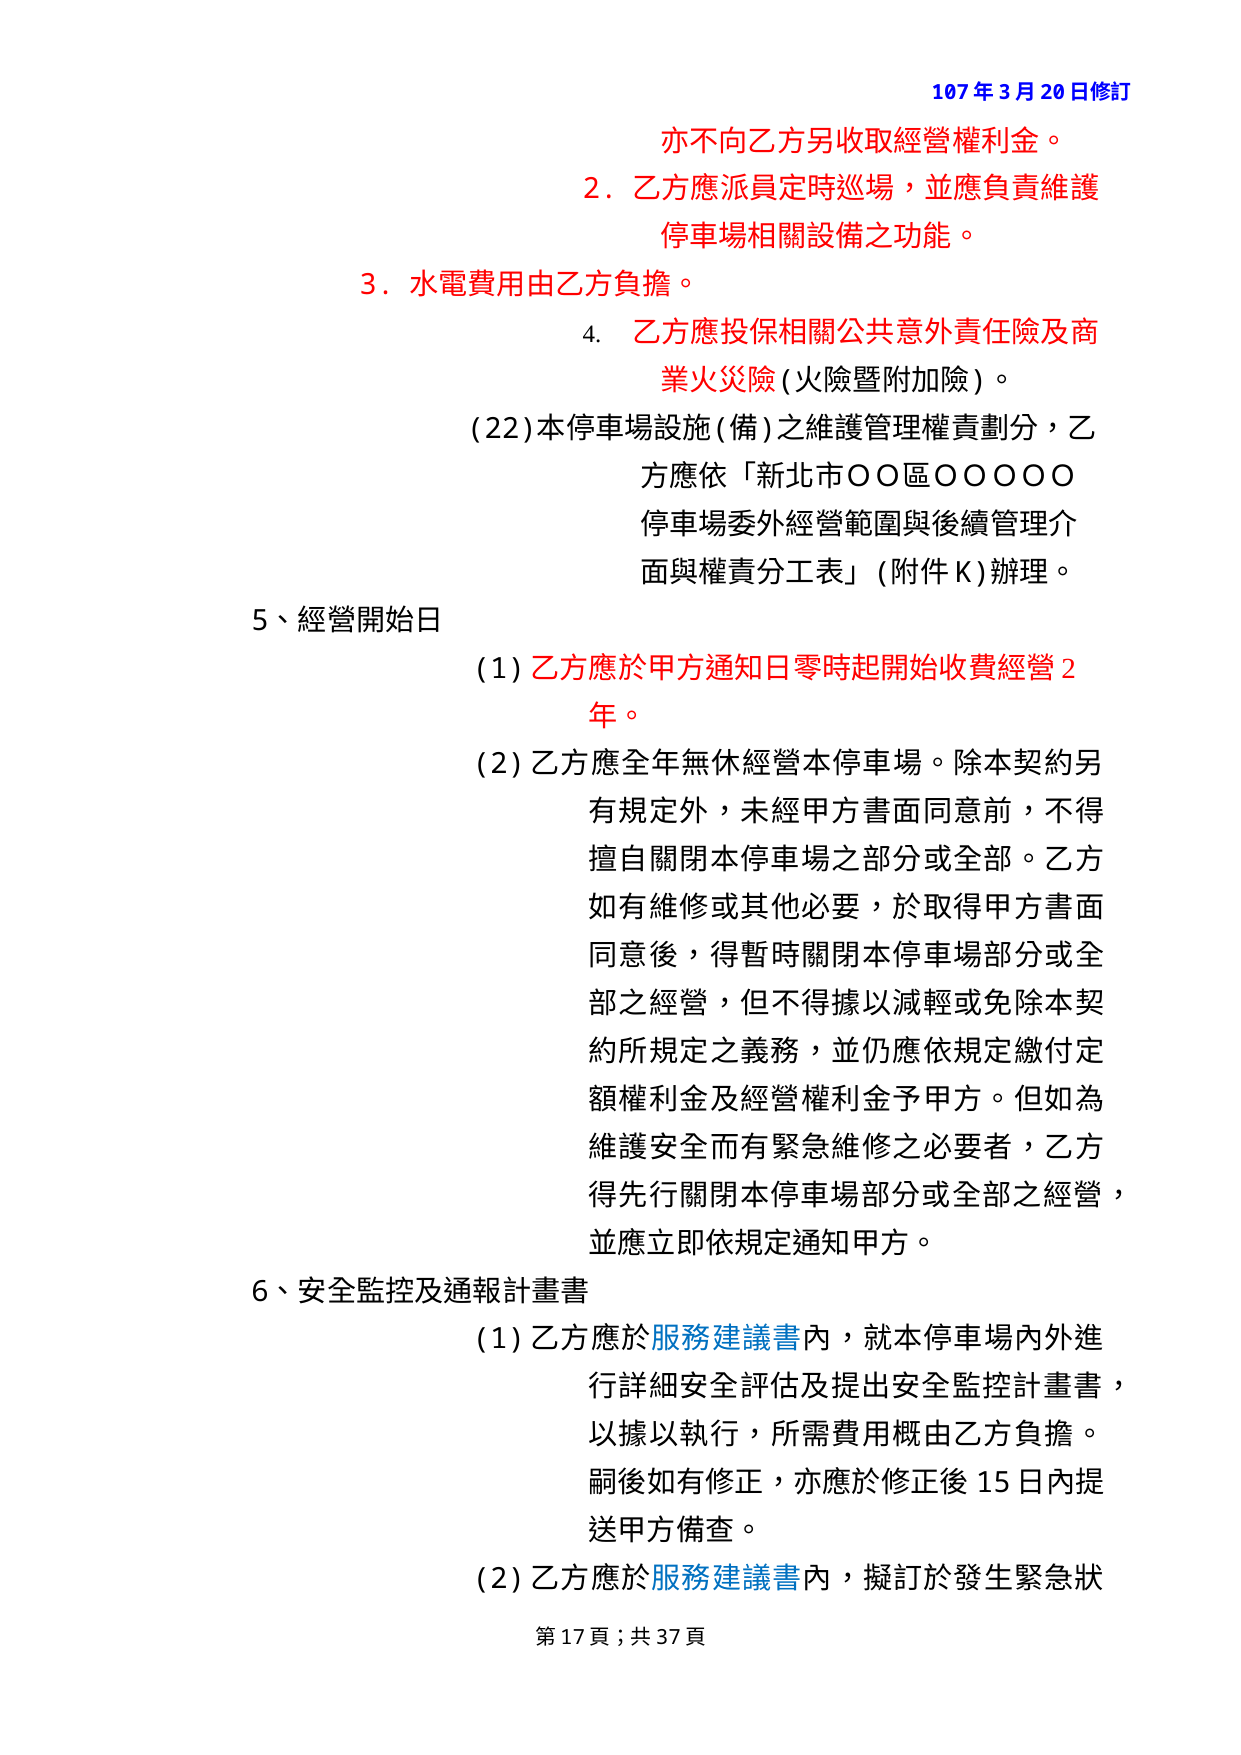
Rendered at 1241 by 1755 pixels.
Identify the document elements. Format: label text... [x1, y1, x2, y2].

list 乙方應投保相關公共意外責任險及商業火災險(火險暨附加險)。 [582, 304, 1104, 400]
list 乙方應派員定時巡場，並應負責維護停車場相關設備之功能。 [582, 161, 1104, 256]
list 乙方應於服務建議書內，就本停車場內外進行詳細安全評估及提出安全監控計畫書，以據以執行，所需費用概由乙方負擔。嗣後如有修正，亦應於修正後15日內提送甲方備查。 [472, 1311, 1104, 1550]
list 乙方應全年無休經營本停車場。除本契約另有規定外，未經甲方書面同意前，不得擅自關閉本停車場之部分或全部。乙方如有維修或其他必要，於取得甲方書面同意後，得暫時關閉本停車場部分或全部之經營，但不得據以減輕或免除本契約所規定之義務，並仍應依規定繳付定額權利金及經營權利金予甲方。但如為維護安全而有緊急維修之必要者，乙方得先行關閉本停車場部分或全部之經營，並應立即依規定通知甲方。 [472, 736, 1104, 1263]
list 乙方應於服務建議書內，擬訂於發生緊急狀 [472, 1550, 1104, 1598]
list 經營開始日 [136, 592, 1104, 640]
list 乙方應於甲方通知日零時起開始收費經營2年。 [472, 640, 1104, 736]
list 亦不向乙方另收取經營權利金。 [582, 113, 1104, 161]
list 安全監控及通報計畫書 [136, 1263, 1104, 1311]
list 本停車場設施(備)之維護管理權責劃分，乙方應依「新北市ＯＯ區ＯＯＯＯＯ停車場委外經營範圍與後續管理介面與權責分工表」(附件K)辦理。 [467, 400, 1104, 592]
list 水電費用由乙方負擔。 [359, 256, 1104, 304]
